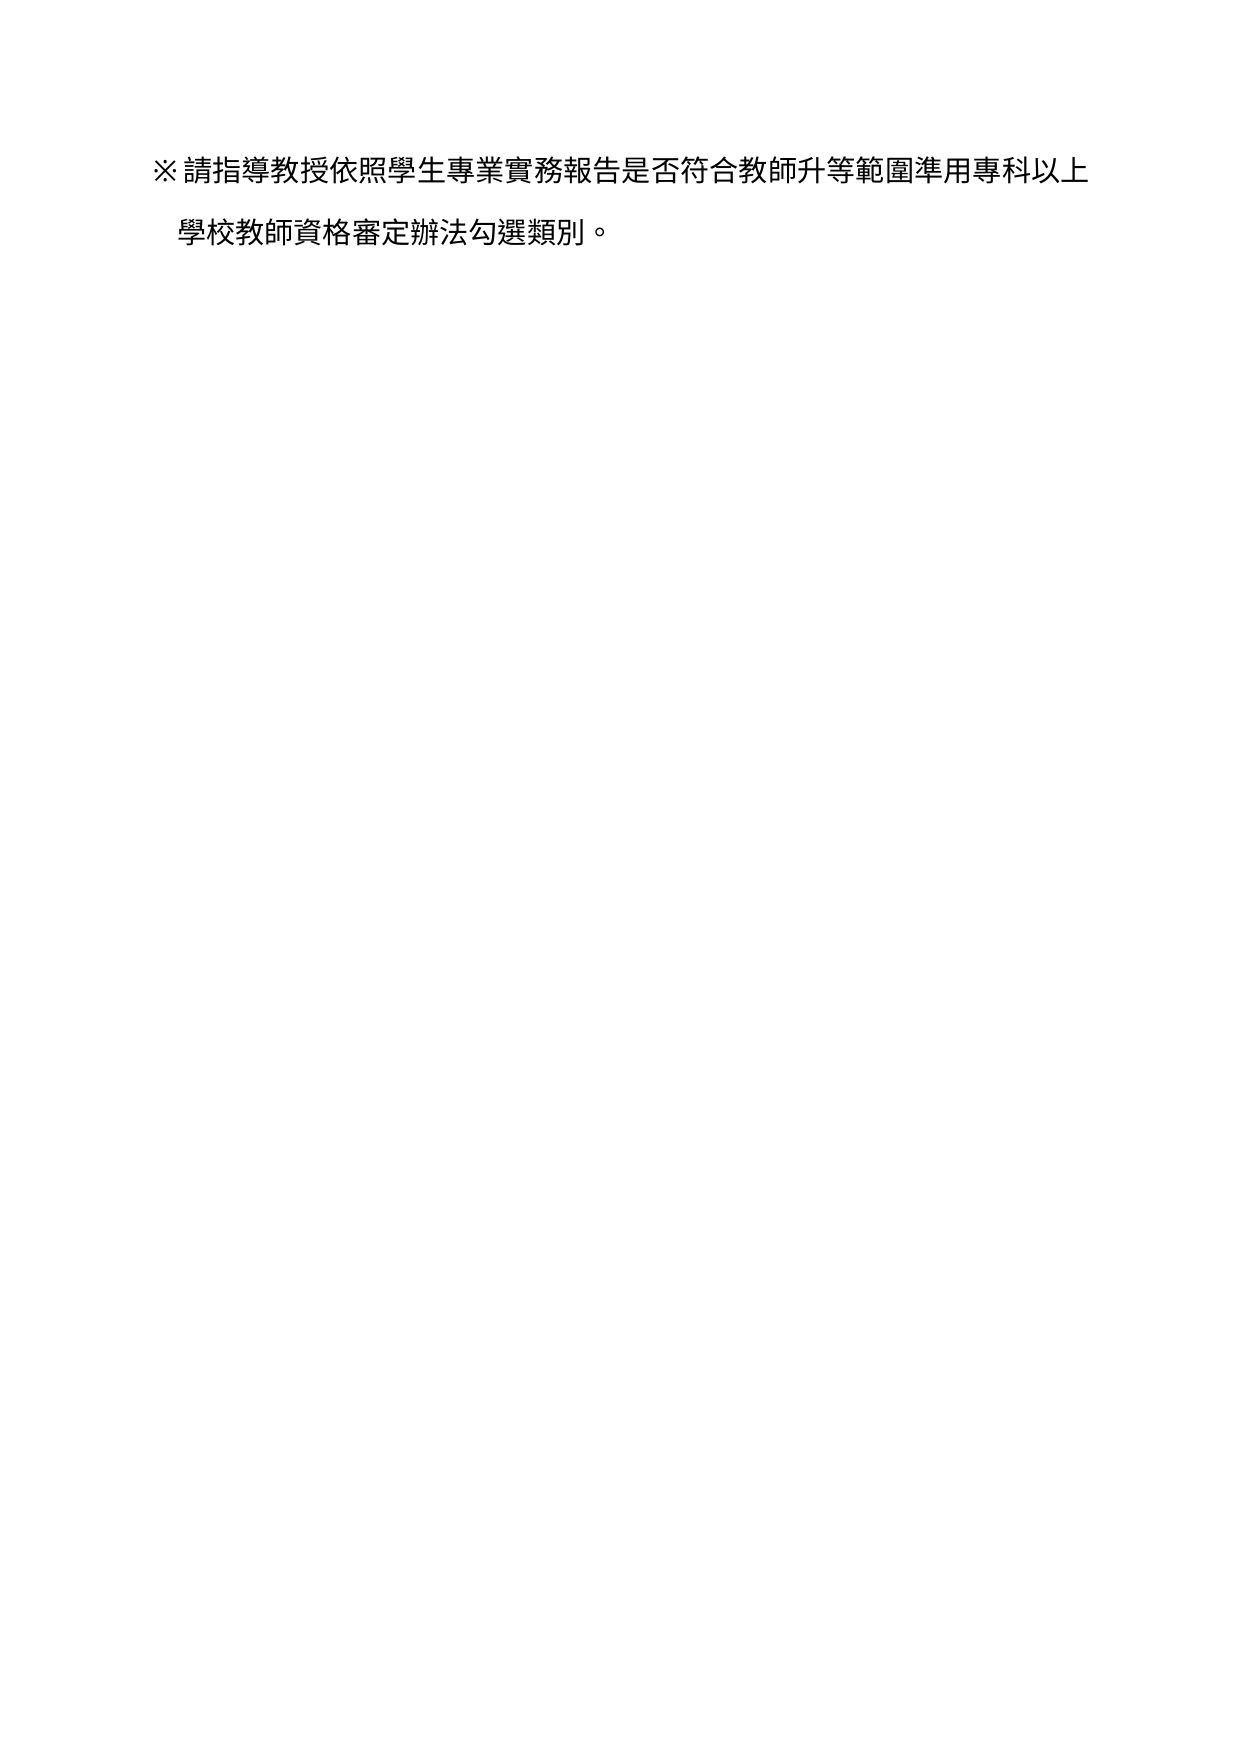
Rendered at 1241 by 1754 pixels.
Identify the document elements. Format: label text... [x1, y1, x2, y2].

text ※請指導教授依照學生專業實務報告是否符合教師升等範圍準用專科以上學校教師資格審定辦法勾選類別。 [148, 127, 1092, 252]
